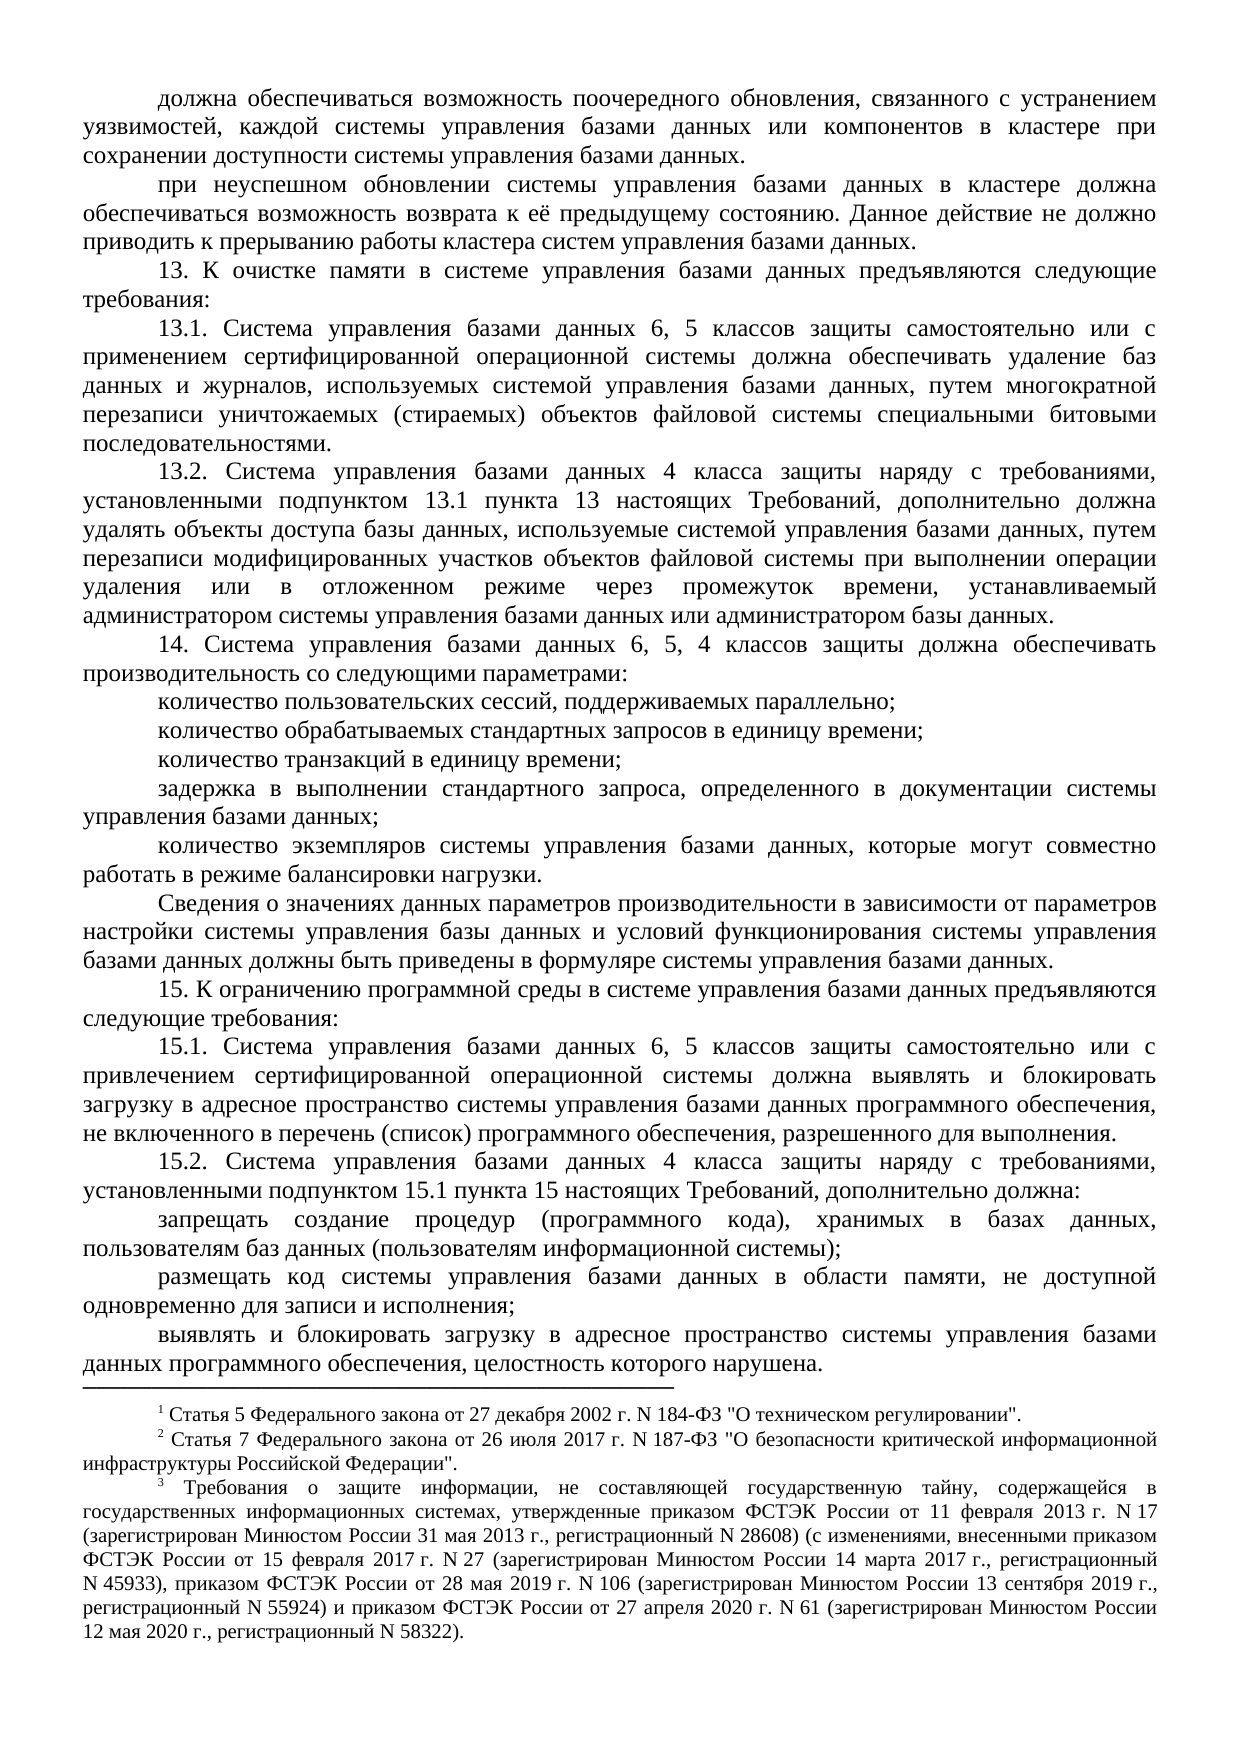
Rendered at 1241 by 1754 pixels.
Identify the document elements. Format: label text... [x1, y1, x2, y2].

text количество транзакций в единицу времени; [83, 744, 1157, 773]
text 15.2. Система управления базами данных 4 класса защиты наряду с требованиями, установленными подпунктом 15.1 пункта 15 настоящих Требований, дополнительно должна: [83, 1146, 1157, 1204]
text размещать код системы управления базами данных в области памяти, не доступной одновременно для записи и исполнения; [83, 1261, 1157, 1319]
text 13.2. Система управления базами данных 4 класса защиты наряду с требованиями, установленными подпунктом 13.1 пункта 13 настоящих Требований, дополнительно должна удалять объекты доступа базы данных, используемые системой управления базами данных, путем перезаписи модифицированных участков объектов файловой системы при выполнении операции удаления или в отложенном режиме через промежуток времени, устанавливаемый администратором системы управления базами данных или администратором базы данных. [83, 456, 1157, 629]
text 3 Требования о защите информации, не составляющей государственную тайну, содержащейся в государственных информационных системах, утвержденные приказом ФСТЭК России от 11 февраля 2013 г. N 17 (зарегистрирован Минюстом России 31 мая 2013 г., регистрационный N 28608) (с изменениями, внесенными приказом ФСТЭК России от 15 февраля 2017 г. N 27 (зарегистрирован Минюстом России 14 марта 2017 г., регистрационный N 45933), приказом ФСТЭК России от 28 мая 2019 г. N 106 (зарегистрирован Минюстом России 13 сентября 2019 г., регистрационный N 55924) и приказом ФСТЭК России от 27 апреля 2020 г. N 61 (зарегистрирован Минюстом России 12 мая 2020 г., регистрационный N 58322). [83, 1474, 1157, 1643]
text задержка в выполнении стандартного запроса, определенного в документации системы управления базами данных; [83, 773, 1157, 830]
text 15. К ограничению программной среды в системе управления базами данных предъявляются следующие требования: [83, 974, 1157, 1031]
text количество обрабатываемых стандартных запросов в единицу времени; [83, 715, 1157, 744]
text 15.1. Система управления базами данных 6, 5 классов защиты самостоятельно или с привлечением сертифицированной операционной системы должна выявлять и блокировать загрузку в адресное пространство системы управления базами данных программного обеспечения, не включенного в перечень (список) программного обеспечения, разрешенного для выполнения. [83, 1031, 1157, 1146]
text количество пользовательских сессий, поддерживаемых параллельно; [83, 686, 1157, 715]
text количество экземпляров системы управления базами данных, которые могут совместно работать в режиме балансировки нагрузки. [83, 830, 1157, 888]
text 14. Система управления базами данных 6, 5, 4 классов защиты должна обеспечивать производительность со следующими параметрами: [83, 629, 1157, 686]
text запрещать создание процедур (программного кода), хранимых в базах данных, пользователям баз данных (пользователям информационной системы); [83, 1204, 1157, 1261]
text 2 Статья 7 Федерального закона от 26 июля 2017 г. N 187-ФЗ "О безопасности критической информационной инфраструктуры Российской Федерации". [83, 1426, 1157, 1474]
text 13. К очистке памяти в системе управления базами данных предъявляются следующие требования: [83, 255, 1157, 313]
text при неуспешном обновлении системы управления базами данных в кластере должна обеспечиваться возможность возврата к её предыдущему состоянию. Данное действие не должно приводить к прерыванию работы кластера систем управления базами данных. [83, 169, 1157, 255]
text выявлять и блокировать загрузку в адресное пространство системы управления базами данных программного обеспечения, целостность которого нарушена. [83, 1319, 1157, 1376]
text 1 Статья 5 Федерального закона от 27 декабря 2002 г. N 184-ФЗ "О техническом регулировании". [83, 1402, 1157, 1426]
text 13.1. Система управления базами данных 6, 5 классов защиты самостоятельно или с применением сертифицированной операционной системы должна обеспечивать удаление баз данных и журналов, используемых системой управления базами данных, путем многократной перезаписи уничтожаемых (стираемых) объектов файловой системы специальными битовыми последовательностями. [83, 313, 1157, 456]
text должна обеспечиваться возможность поочередного обновления, связанного с устранением уязвимостей, каждой системы управления базами данных или компонентов в кластере при сохранении доступности системы управления базами данных. [83, 83, 1157, 169]
text Сведения о значениях данных параметров производительности в зависимости от параметров настройки системы управления базы данных и условий функционирования системы управления базами данных должны быть приведены в формуляре системы управления базами данных. [83, 888, 1157, 974]
text ─────────────────────────────────────────── [83, 1376, 1157, 1402]
